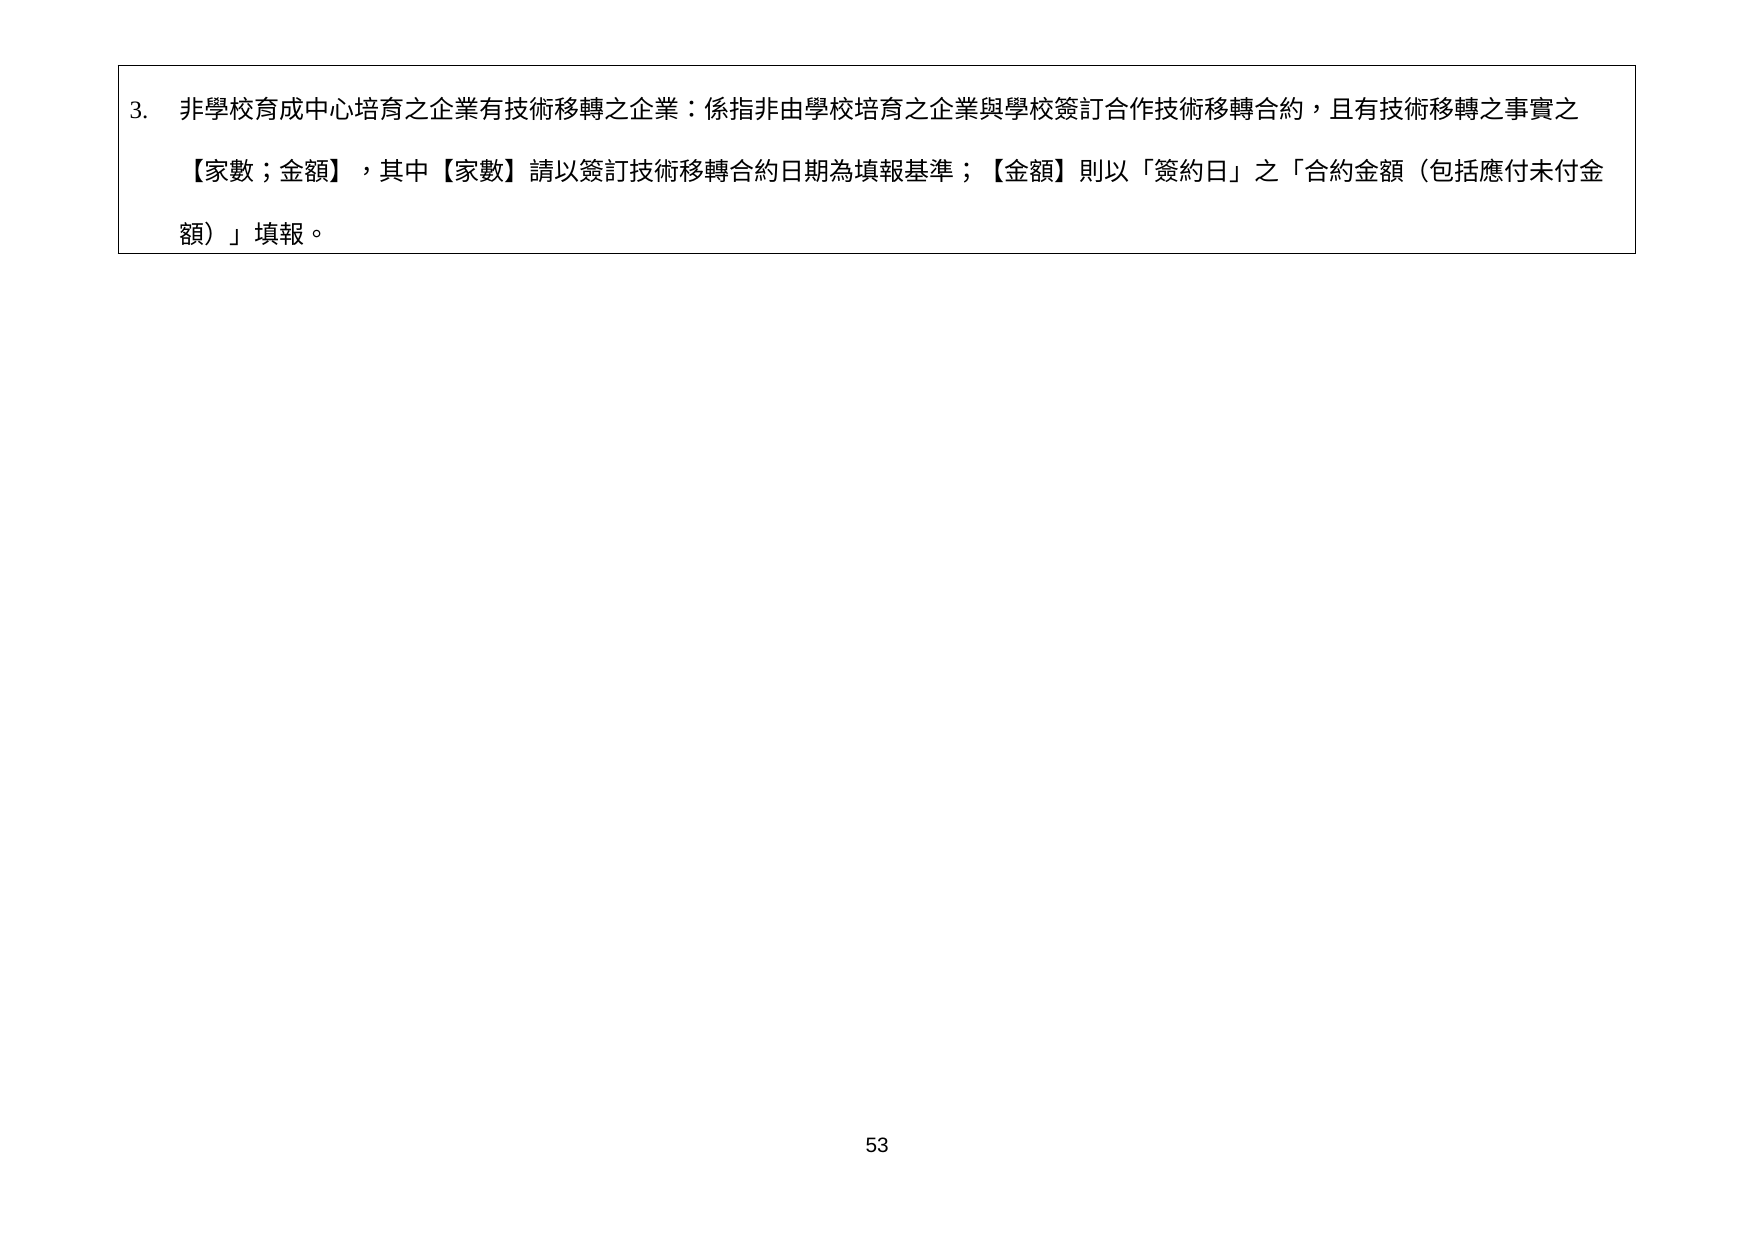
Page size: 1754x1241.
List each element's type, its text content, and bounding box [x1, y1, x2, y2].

table_cell 學校每年3月填報前一年度資料，106年度上半年受評學校提供104年度資料，106年度下半年受評學校提供104-105年度資料。 學校「育成中心」應符合孕育新事業、新產品、新技術及協助中小企業升級轉型的場所，藉由提供進駐空間、儀器設備及研發技術、協尋資金、商務服務、管理諮詢等有效的結合多項資源，降低創業及研發初期的成本與風險，創造優良的培育環境，提高事業成功的機會者（本定義參考經濟部中小企業處中小企業創新育成中心計畫所訂「育成中心」辦理）。 非學校育成中心培育之企業有技術移轉之企業：係指非由學校培育之企業與學校簽訂合作技術移轉合約，且有技術移轉之事實之【家數；金額】，其中【家數】請以簽訂技術移轉合約日期為填報基準；【金額】則以「簽約日」之「合約金額（包括應付未付金額）」填報。 [119, 66, 1635, 253]
